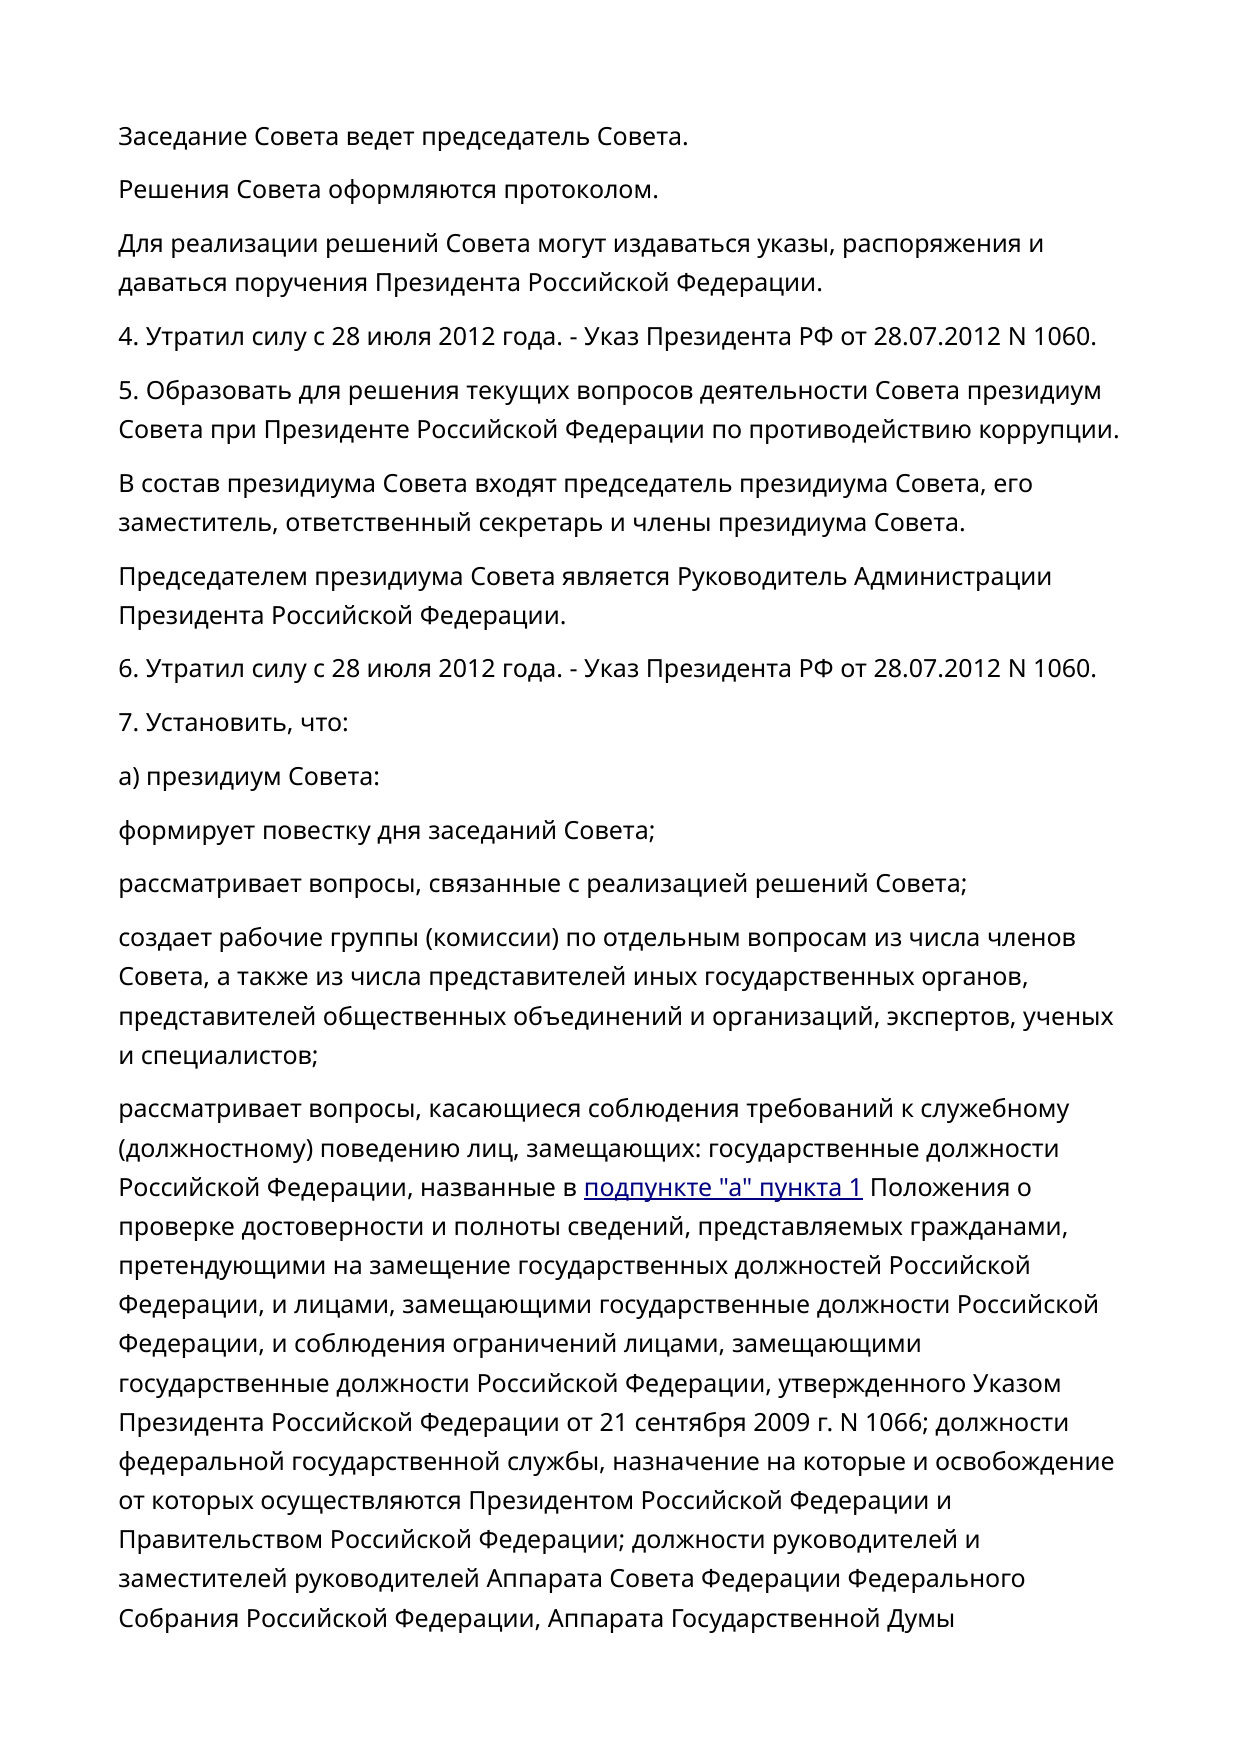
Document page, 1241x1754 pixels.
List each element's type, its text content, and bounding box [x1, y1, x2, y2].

text создает рабочие группы (комиссии) по отдельным вопросам из числа членов Совета, а также из числа представителей иных государственных органов, представителей общественных объединений и организаций, экспертов, ученых и специалистов; [118, 920, 1122, 1071]
text рассматривает вопросы, связанные с реализацией решений Совета; [118, 866, 1122, 900]
text Председателем президиума Совета является Руководитель Администрации Президента Российской Федерации. [118, 558, 1122, 631]
text Решения Совета оформляются протоколом. [118, 172, 1122, 206]
text 4. Утратил силу с 28 июля 2012 года. - Указ Президента РФ от 28.07.2012 N 1060. [118, 318, 1122, 353]
text рассматривает вопросы, касающиеся соблюдения требований к служебному (должностному) поведению лиц, замещающих: государственные должности Российской Федерации, названные в подпункте "а" пункта 1 Положения о проверке достоверности и полноты сведений, представляемых гражданами, претендующими на замещение государственных должностей Российской Федерации, и лицами, замещающими государственные должности Российской Федерации, и соблюдения ограничений лицами, замещающими государственные должности Российской Федерации, утвержденного Указом Президента Российской Федерации от 21 сентября 2009 г. N 1066; должности федеральной государственной службы, назначение на которые и освобождение от которых осуществляются Президентом Российской Федерации и Правительством Российской Федерации; должности руководителей и заместителей руководителей Аппарата Совета Федерации Федерального Собрания Российской Федерации, Аппарата Государственной Думы [118, 1091, 1122, 1634]
text формирует повестку дня заседаний Совета; [118, 812, 1122, 846]
text Заседание Совета ведет председатель Совета. [118, 118, 1122, 152]
text 6. Утратил силу с 28 июля 2012 года. - Указ Президента РФ от 28.07.2012 N 1060. [118, 651, 1122, 685]
text а) президиум Совета: [118, 758, 1122, 793]
text Для реализации решений Совета могут издаваться указы, распоряжения и даваться поручения Президента Российской Федерации. [118, 226, 1122, 299]
text В состав президиума Совета входят председатель президиума Совета, его заместитель, ответственный секретарь и члены президиума Совета. [118, 465, 1122, 538]
text 7. Установить, что: [118, 705, 1122, 739]
text 5. Образовать для решения текущих вопросов деятельности Совета президиум Совета при Президенте Российской Федерации по противодействию коррупции. [118, 372, 1122, 446]
